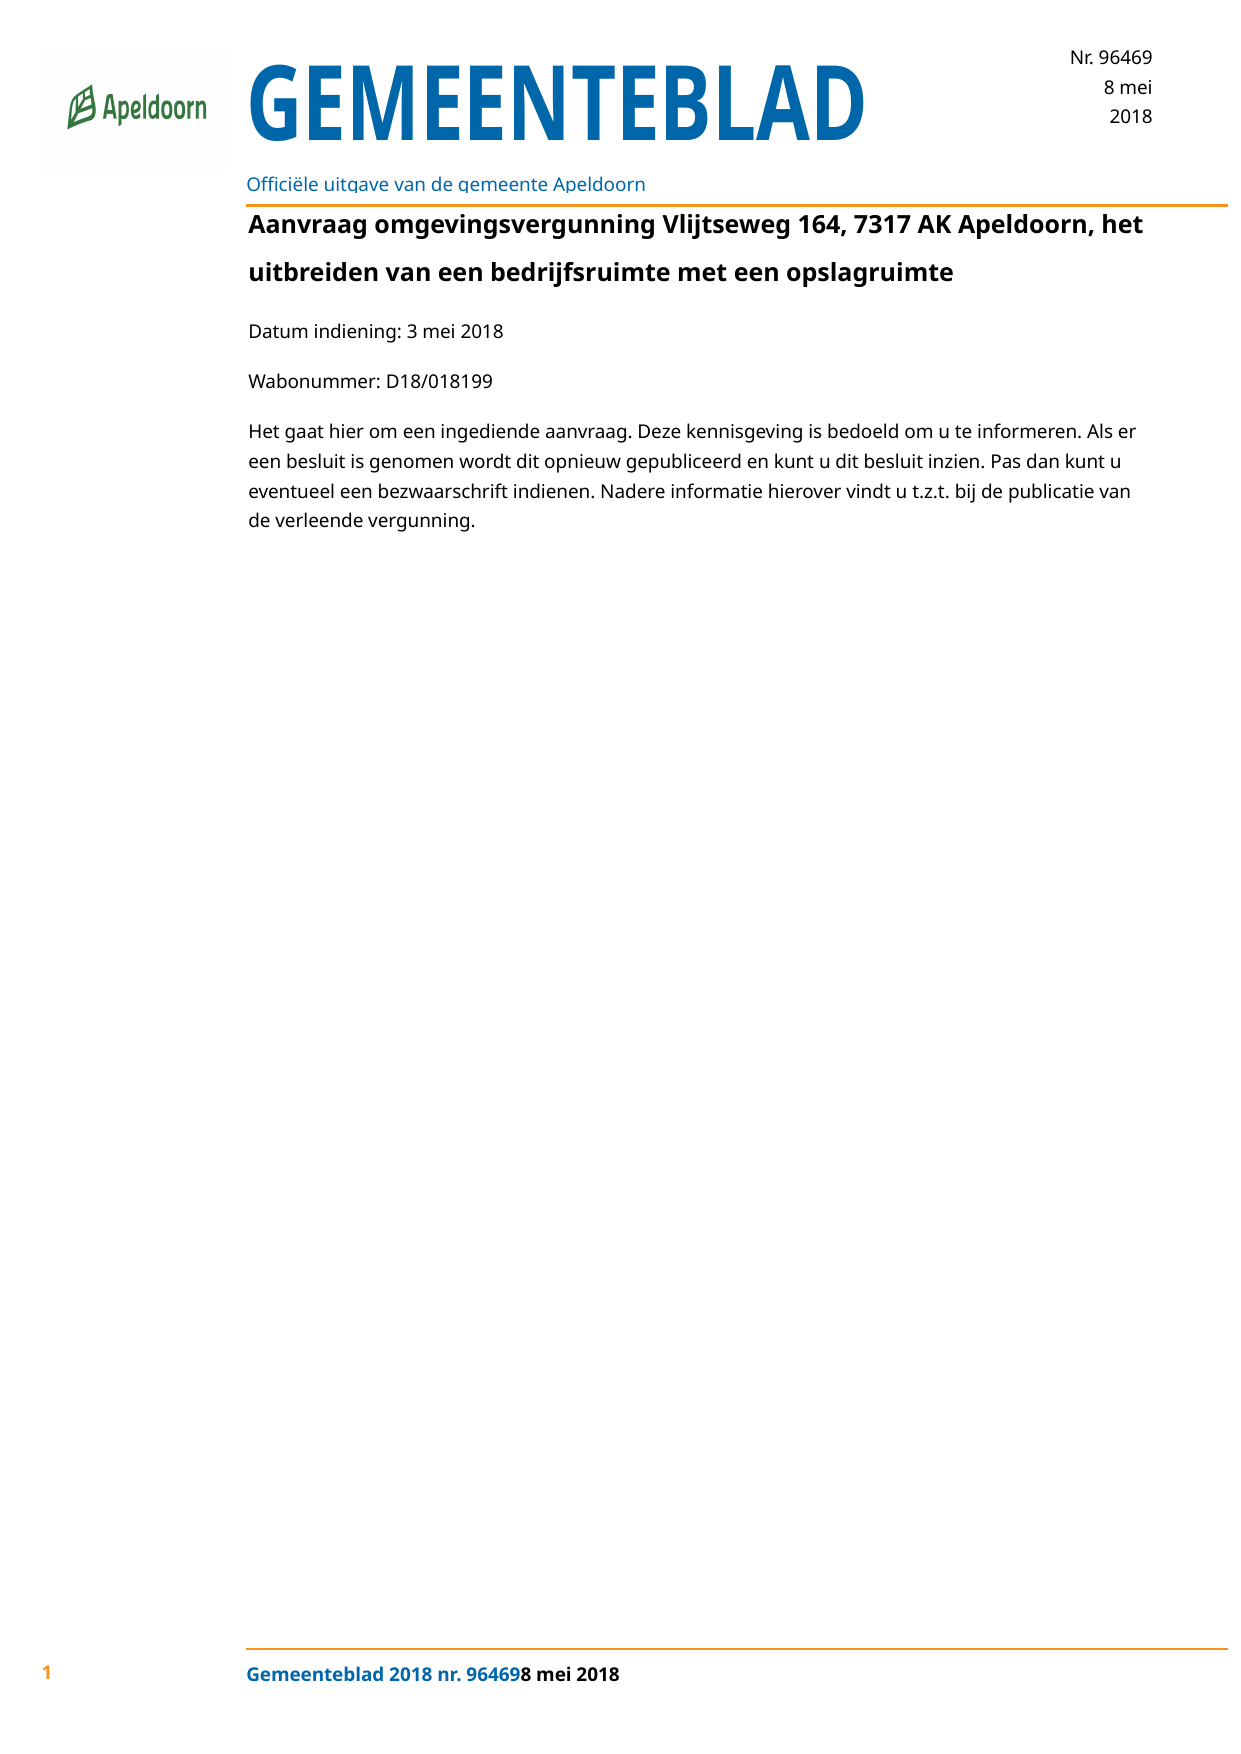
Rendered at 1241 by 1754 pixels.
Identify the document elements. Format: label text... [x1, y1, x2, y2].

text Datum indiening: 3 mei 2018 [248, 318, 1152, 344]
picture [41, 47, 231, 172]
text Het gaat hier om een ingediende aanvraag. Deze kennisgeving is bedoeld om u te informeren. Als er een besluit is genomen wordt dit opnieuw gepubliceerd en kunt u dit besluit inzien. Pas dan kunt u eventueel een bezwaarschrift indienen. Nadere informatie hierover vindt u t.z.t. bij de publicatie van de verleende vergunning. [248, 419, 1152, 533]
text Wabonummer: D18/018199 [248, 368, 1152, 394]
text Aanvraag omgevingsvergunning Vlijtseweg 164, 7317 AK Apeldoorn, het uitbreiden van een bedrijfsruimte met een opslagruimte [248, 207, 1152, 288]
